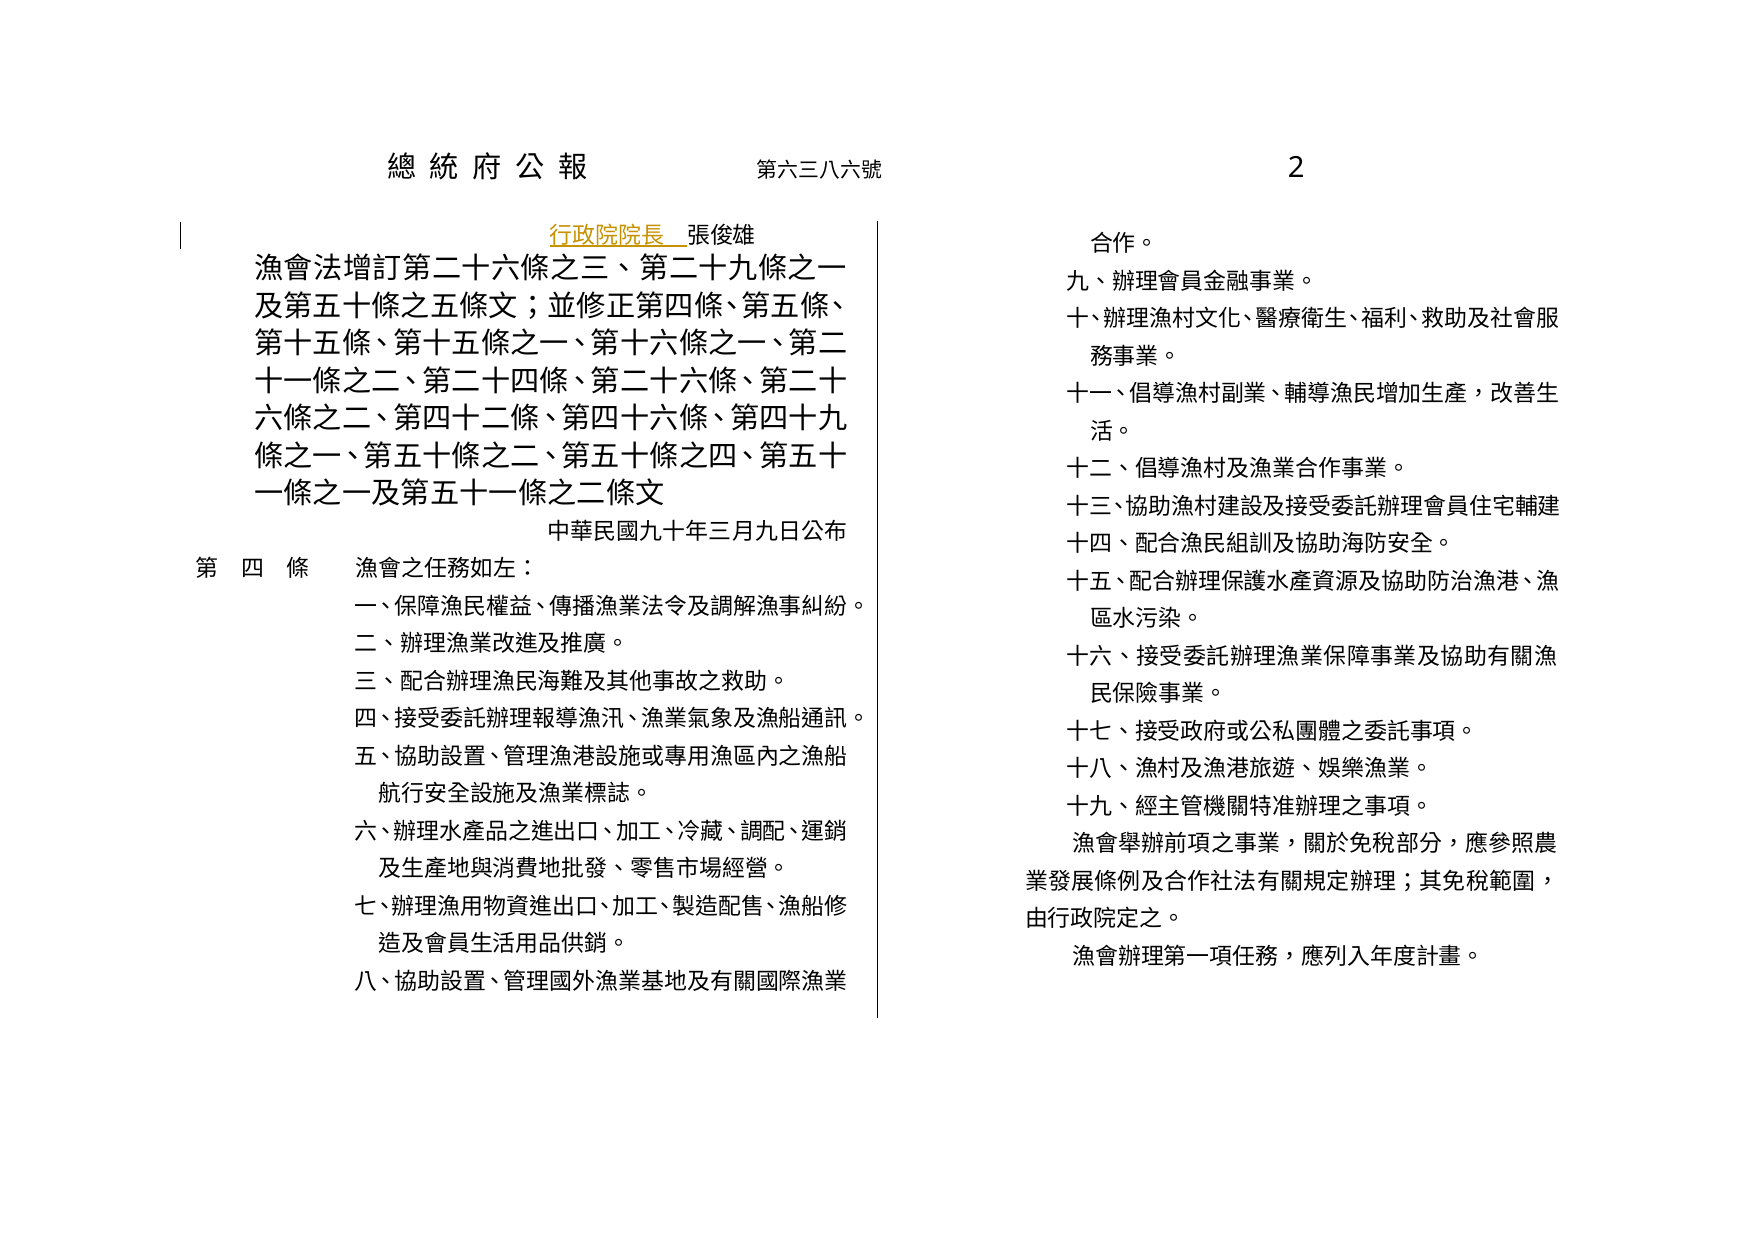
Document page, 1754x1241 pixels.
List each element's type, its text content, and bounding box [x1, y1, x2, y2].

text 中華民國九十年三月九日公布 [195, 511, 847, 547]
text 四、接受委託辦理報導漁汛、漁業氣象及漁船通訊。 [354, 697, 847, 734]
text 三、配合辦理漁民海難及其他事故之救助。 [354, 659, 847, 697]
text 漁會法增訂第二十六條之三、第二十九條之一及第五十條之五條文；並修正第四條、第五條、第十五條、第十五條之一、第十六條之一、第二十一條之二、第二十四條、第二十六條、第二十六條之二、第四十二條、第四十六條、第四十九條之一、第五十條之二、第五十條之四、第五十一條之一及第五十一條之二條文 [254, 249, 847, 511]
text 行政院院長 張俊雄 [195, 222, 847, 249]
text 九、辦理會員金融事業。 [1066, 259, 1559, 297]
text 第 四 條 漁會之任務如左： [195, 547, 847, 584]
text 二、辦理漁業改進及推廣。 [354, 622, 847, 659]
text 漁會辦理第一項任務，應列入年度計畫。 [1025, 934, 1559, 972]
text 十九、經主管機關特准辦理之事項。 [1066, 784, 1559, 822]
text 漁會舉辦前項之事業，關於免稅部分，應參照農業發展條例及合作社法有關規定辦理；其免稅範圍，由行政院定之。 [1025, 822, 1559, 934]
text 十六、接受委託辦理漁業保障事業及協助有關漁民保險事業。 [1066, 634, 1559, 709]
text 十八、漁村及漁港旅遊、娛樂漁業。 [1066, 747, 1559, 784]
text 十七、接受政府或公私團體之委託事項。 [1066, 709, 1559, 747]
text 十三、協助漁村建設及接受委託辦理會員住宅輔建。 [1066, 484, 1559, 522]
text 十、辦理漁村文化、醫療衛生、福利、救助及社會服務事業。 [1066, 297, 1559, 372]
text 八、協助設置、管理國外漁業基地及有關國際漁業 [354, 959, 847, 997]
text 合作。 [1066, 222, 1559, 259]
text 十一、倡導漁村副業、輔導漁民增加生產，改善生活。 [1066, 372, 1559, 447]
text 七、辦理漁用物資進出口、加工、製造配售、漁船修造及會員生活用品供銷。 [354, 884, 847, 959]
text 十五、配合辦理保護水產資源及協助防治漁港、漁區水污染。 [1066, 559, 1559, 634]
text 六、辦理水產品之進出口、加工、冷藏、調配、運銷及生產地與消費地批發、零售市場經營。 [354, 809, 847, 884]
text 一、保障漁民權益、傳播漁業法令及調解漁事糾紛。 [354, 584, 847, 622]
text 十四、配合漁民組訓及協助海防安全。 [1066, 522, 1559, 559]
text 十二、倡導漁村及漁業合作事業。 [1066, 447, 1559, 484]
text 五、協助設置、管理漁港設施或專用漁區內之漁船航行安全設施及漁業標誌。 [354, 734, 847, 809]
